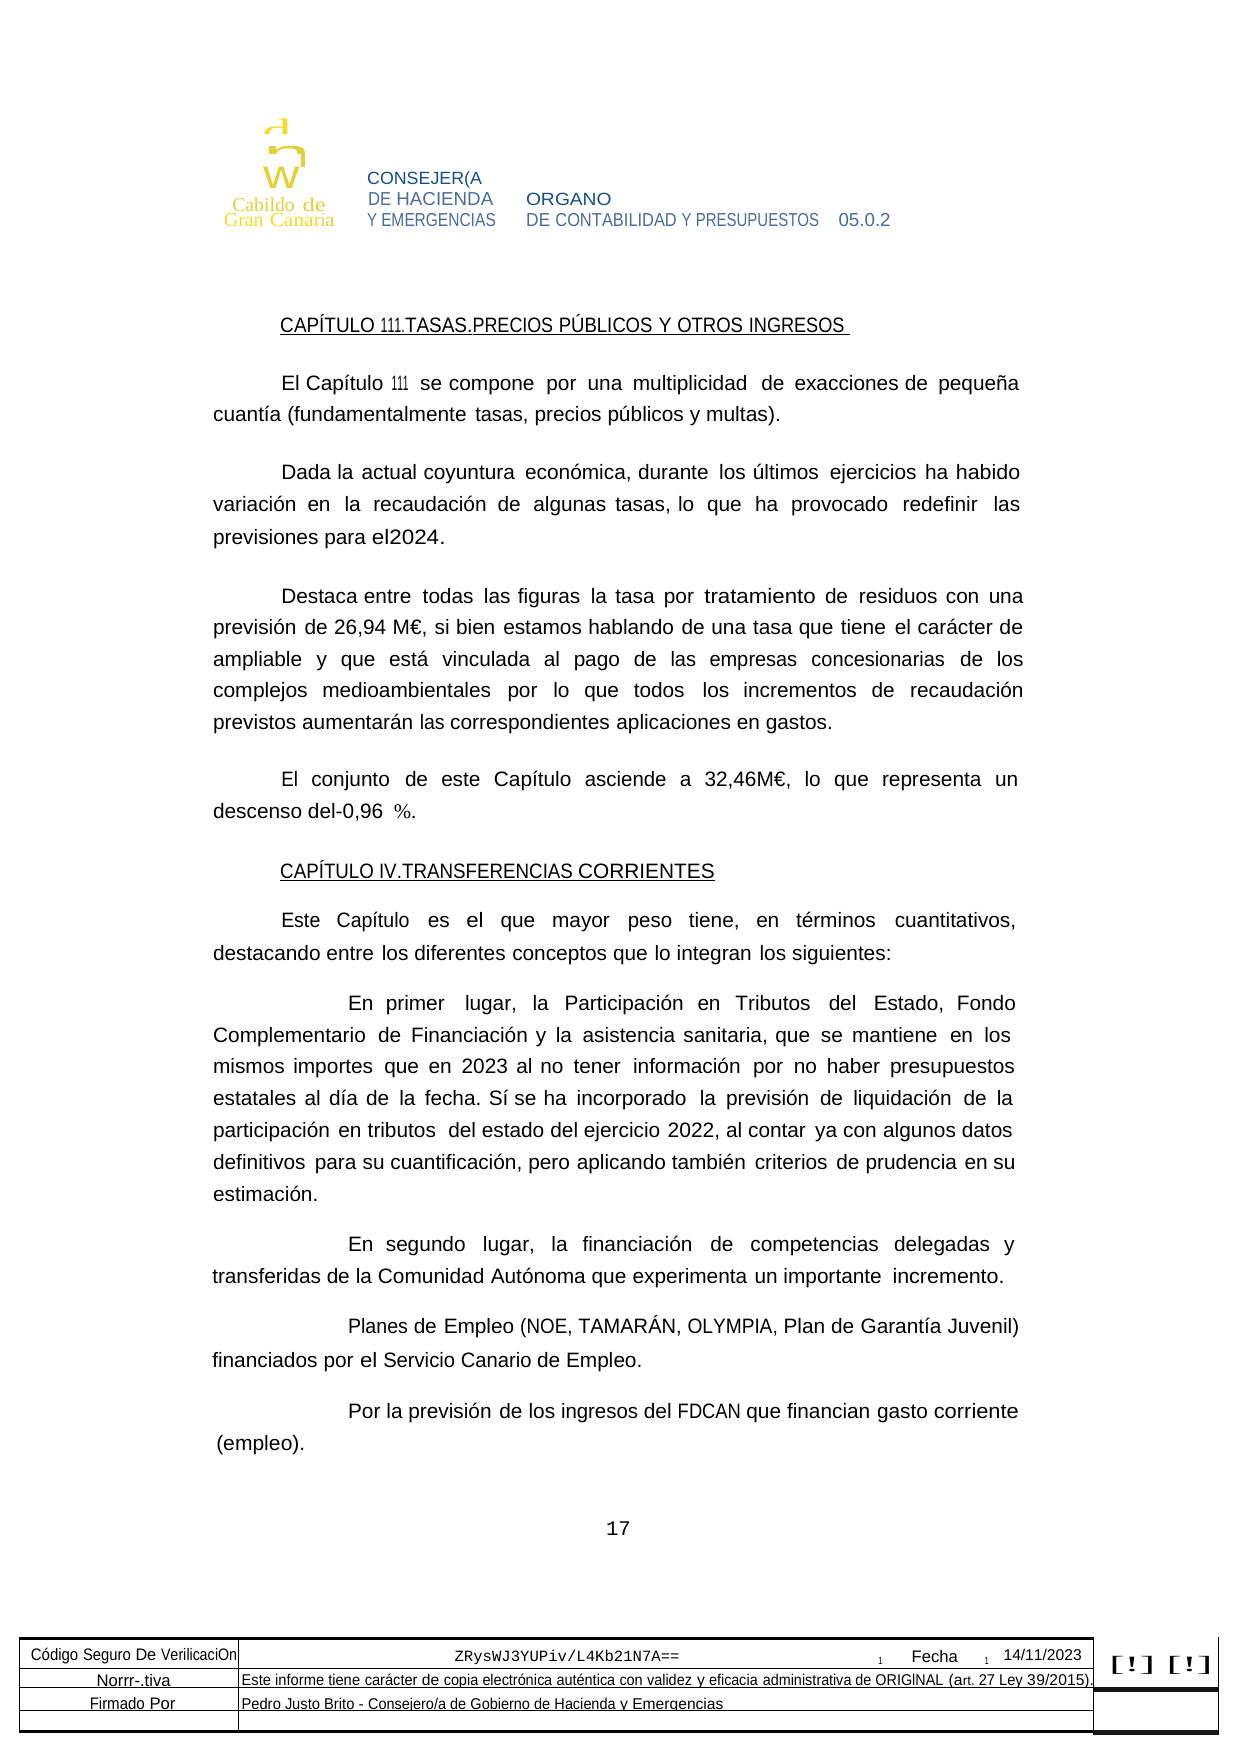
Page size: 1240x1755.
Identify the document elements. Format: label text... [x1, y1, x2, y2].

table_cell Norrr-.tiva [20, 1669, 238, 1687]
text Dada la actual coyuntura económica, durante los últimos ejercicios ha habido variación en la recaudación de algunas tasas, lo que ha provocado redefinir las previsiones para el2024. [213, 460, 1020, 548]
text (empleo). [8, 1430, 305, 1454]
table_cell Este informe tiene carácter de copia electrónica auténtica con validez y eficacia administrativa de ORIGlNAL (art. 27 Ley 39/2015). [239, 1669, 1093, 1687]
text 17 [601, 1517, 635, 1541]
table_cell [1094, 1692, 1218, 1730]
text El conjunto de este Capítulo asciende a 32,46M€, lo que representa un descenso del-0,96 %. [213, 767, 1019, 823]
text En segundo lugar, la financiación de competencias delegadas y transferidas de la Comunidad Autónoma que experimenta un importante incremento. [212, 1231, 1023, 1288]
text CAPÍTULO 111.TASAS.PRECIOS PÚBLICOS Y OTROS INGRESOS [280, 313, 1233, 337]
text El Capítulo 111 se compone por una multiplicidad de exacciones de pequeña cuantía (fundamentalmente tasas, precios públicos y multas). [213, 371, 1020, 426]
text Este Capítulo es el que mayor peso tiene, en términos cuantitativos, destacando entre los diferentes conceptos que lo integran los siguientes: [213, 908, 1016, 965]
text Por la previsión de los ingresos del FDCAN que financian gasto corriente [348, 1398, 1233, 1422]
table_cell [20, 1711, 238, 1730]
table_cell Firmado Por [20, 1688, 238, 1710]
text Destaca entre todas las figuras la tasa por tratamiento de residuos con una previsión de 26,94 M€, si bien estamos hablando de una tasa que tiene el carácter de ampliable y que está vinculada al pago de las empresas concesionarias de los complejos medioambientales por lo que todos los incrementos de recaudación previstos aumentarán las correspondientes aplicaciones en gastos. [213, 584, 1023, 734]
table_header [!] [!] [1094, 1637, 1218, 1687]
text CAPÍTULO IV.TRANSFERENCIAS CORRIENTES [280, 859, 1233, 883]
table_header ZRysWJ3YUPiv/L4Kb21N7A== 1 Fecha 1 14/11/2023 [239, 1640, 1093, 1668]
table_cell https://verifirma.grancanaria.com/ve=rifirma/code/ZRysWJ3YUPiv/L4Kb21N7A: 1 Pégina 17/21 1 [239, 1711, 1093, 1730]
table_cell Pedro Justo Brito - Consejero/a de Gobierno de Hacienda y Emergencias [239, 1688, 1093, 1710]
table_header Código Seguro De VerilicaciOn [20, 1640, 238, 1668]
text Planes de Empleo (NOE, TAMARÁN, OLYMPIA, Plan de Garantía Juvenil) [348, 1314, 1233, 1338]
text En primer lugar, la Participación en Tributos del Estado, Fondo Complementario de Financiación y la asistencia sanitaria, que se mantiene en los mismos importes que en 2023 al no tener información por no haber presupuestos estatales al día de la fecha. Sí se ha incorporado la previsión de liquidación de la participación en tributos del estado del ejercicio 2022, al contar ya con algunos datos definitivos para su cuantificación, pero aplicando también criterios de prudencia en su estimación. [213, 991, 1024, 1205]
text financiados por el Servicio Canario de Empleo. [212, 1347, 1233, 1371]
